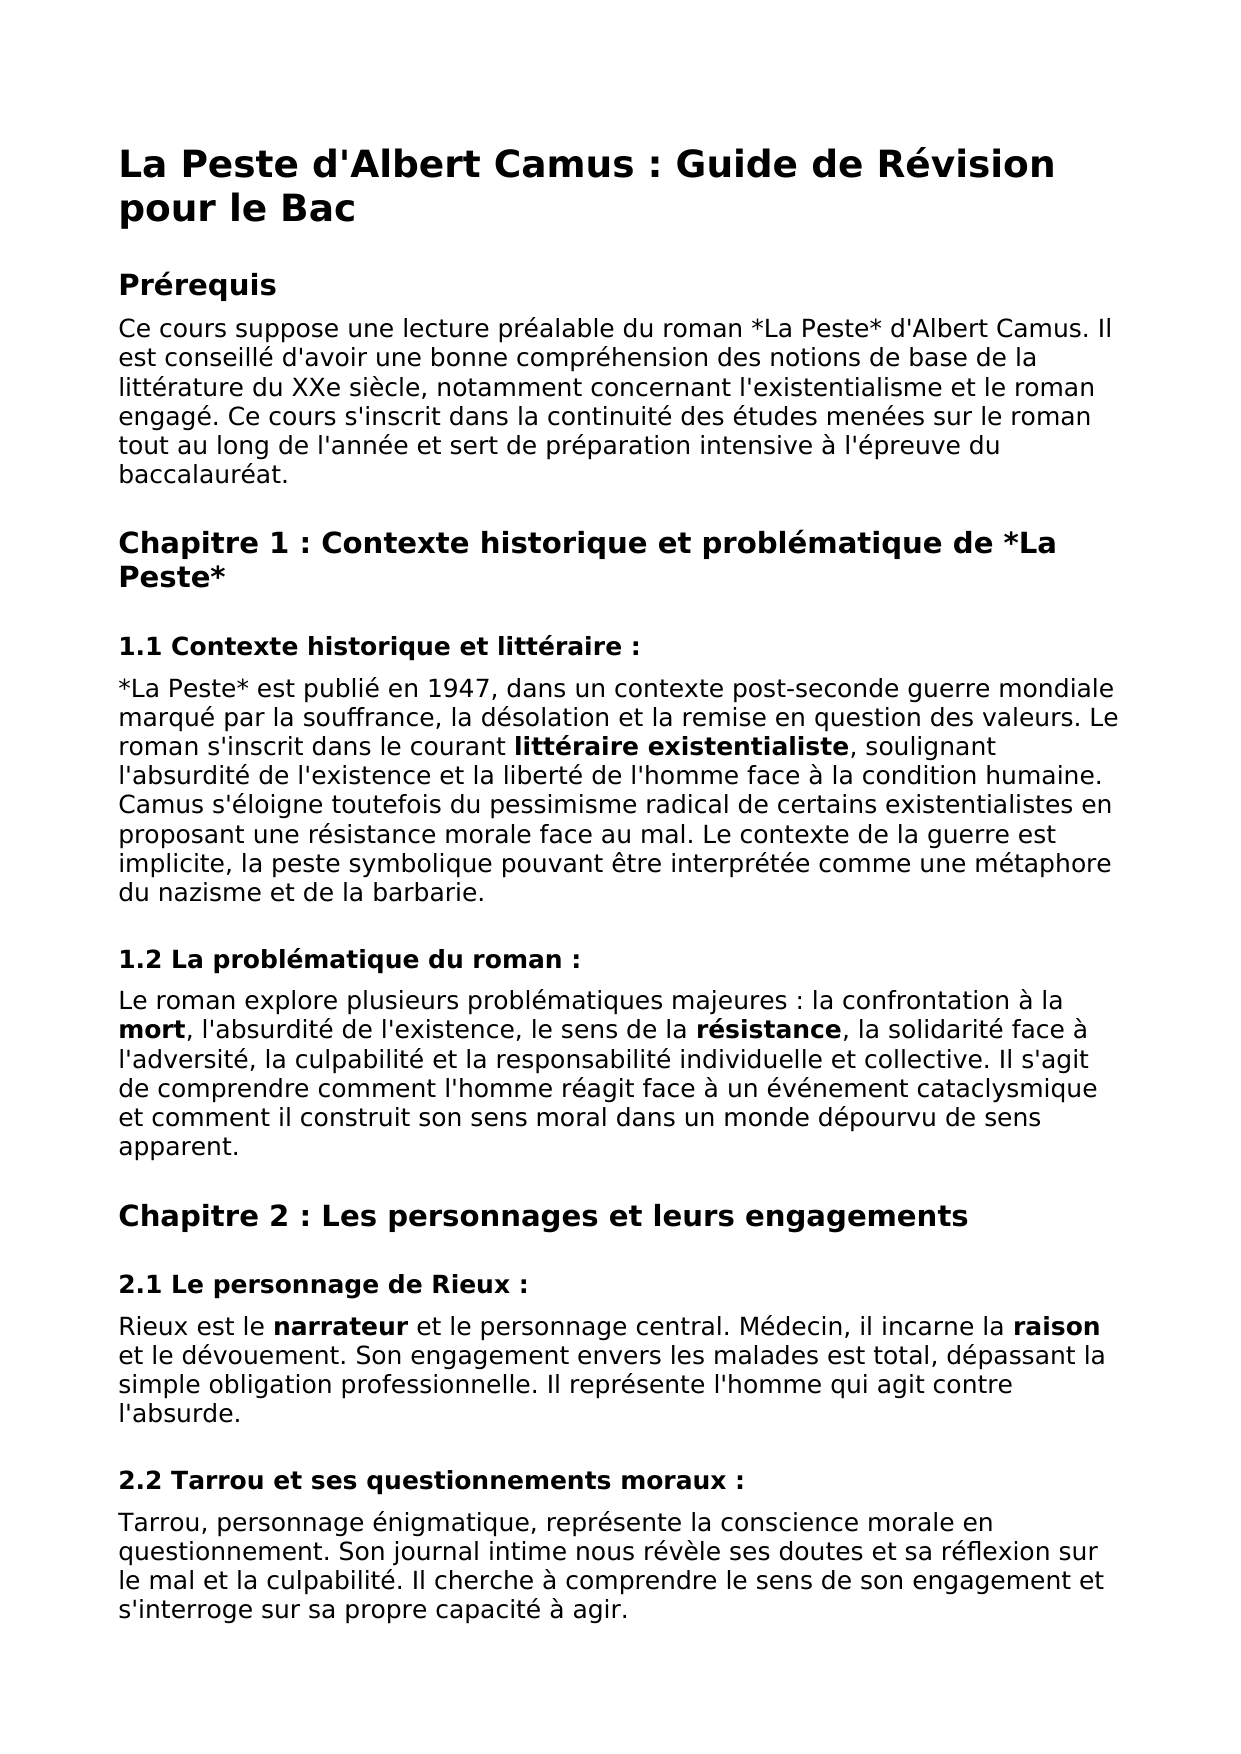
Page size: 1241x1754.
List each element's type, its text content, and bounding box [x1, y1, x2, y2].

subtitle Chapitre 1 : Contexte historique et problématique de *La Peste* [118, 527, 1122, 595]
subtitle Prérequis [118, 268, 1122, 302]
text Tarrou, personnage énigmatique, représente la conscience morale en questionnement. Son journal intime nous révèle ses doutes et sa réflexion sur le mal et la culpabilité. Il cherche à comprendre le sens de son engagement et s'interroge sur sa propre capacité à agir. [118, 1508, 1122, 1624]
subtitle 2.2 Tarrou et ses questionnements moraux : [118, 1466, 1122, 1495]
subtitle 2.1 Le personnage de Rieux : [118, 1270, 1122, 1299]
text *La Peste* est publié en 1947, dans un contexte post-seconde guerre mondiale marqué par la souffrance, la désolation et la remise en question des valeurs. Le roman s'inscrit dans le courant littéraire existentialiste, soulignant l'absurdité de l'existence et la liberté de l'homme face à la condition humaine. Camus s'éloigne toutefois du pessimisme radical de certains existentialistes en proposant une résistance morale face au mal. Le contexte de la guerre est implicite, la peste symbolique pouvant être interprétée comme une métaphore du nazisme et de la barbarie. [118, 674, 1122, 907]
text Le roman explore plusieurs problématiques majeures : la confrontation à la mort, l'absurdité de l'existence, le sens de la résistance, la solidarité face à l'adversité, la culpabilité et la responsabilité individuelle et collective. Il s'agit de comprendre comment l'homme réagit face à un événement cataclysmique et comment il construit son sens moral dans un monde dépourvu de sens apparent. [118, 986, 1122, 1161]
subtitle Chapitre 2 : Les personnages et leurs engagements [118, 1199, 1122, 1233]
subtitle La Peste d'Albert Camus : Guide de Révision pour le Bac [118, 143, 1122, 230]
subtitle 1.1 Contexte historique et littéraire : [118, 632, 1122, 661]
text Ce cours suppose une lecture préalable du roman *La Peste* d'Albert Camus. Il est conseillé d'avoir une bonne compréhension des notions de base de la littérature du XXe siècle, notamment concernant l'existentialisme et le roman engagé. Ce cours s'inscrit dans la continuité des études menées sur le roman tout au long de l'année et sert de préparation intensive à l'épreuve du baccalauréat. [118, 314, 1122, 489]
subtitle 1.2 La problématique du roman : [118, 945, 1122, 974]
text Rieux est le narrateur et le personnage central. Médecin, il incarne la raison et le dévouement. Son engagement envers les malades est total, dépassant la simple obligation professionnelle. Il représente l'homme qui agit contre l'absurde. [118, 1312, 1122, 1429]
